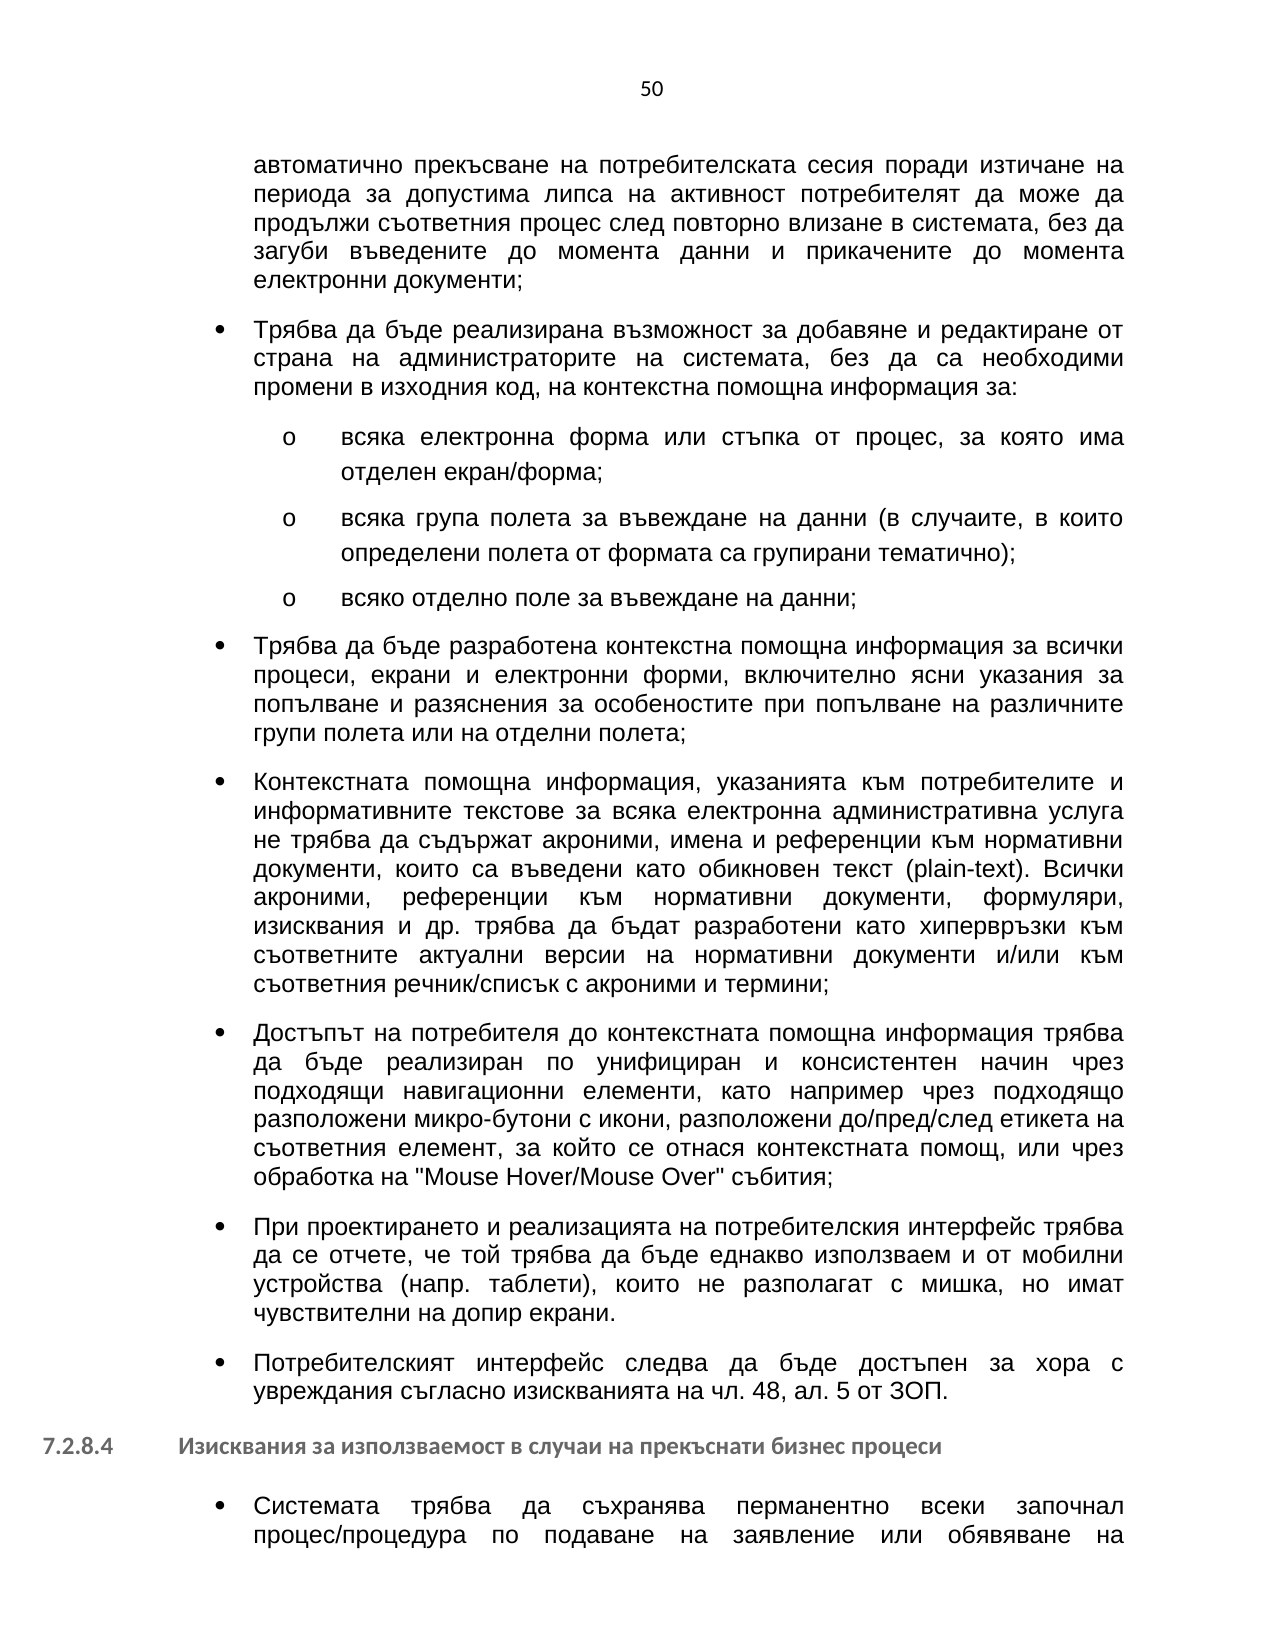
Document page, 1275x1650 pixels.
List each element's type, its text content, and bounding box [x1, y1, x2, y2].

list Трябва да бъде разработена контекстна помощна информация за всички процеси, екрани и електронни форми, включително ясни указания за попълване и разяснения за особеностите при попълване на различните групи полета или на отделни полета; [216, 631, 1125, 746]
subtitle Изисквания за използваемост в случаи на прекъснати бизнес процеси [42, 1430, 1125, 1461]
list Трябва да бъде реализирана възможност за добавяне и редактиране от страна на администраторите на системата, без да са необходими промени в изходния код, на контекстна помощна информация за: [216, 314, 1125, 401]
list всяко отделно поле за въвеждане на данни; [282, 583, 1125, 614]
list всяка електронна форма или стъпка от процес, за която има отделен екран/форма; [282, 422, 1125, 486]
list Достъпът на потребителя до контекстната помощна информация трябва да бъде реализиран по унифициран и консистентен начин чрез подходящи навигационни елементи, като например чрез подходящо разположени микро-бутони с икони, разположени до/пред/след етикета на съответния елемент, за който се отнася контекстната помощ, или чрез обработка на "Mouse Hover/Mouse Over" събития; [216, 1018, 1125, 1191]
list автоматично прекъсване на потребителската сесия поради изтичане на периода за допустима липса на активност потребителят да може да продължи съответния процес след повторно влизане в системата, без да загуби въведените до момента данни и прикачените до момента електронни документи; [216, 150, 1125, 294]
list Системата трябва да съхранява перманентно всеки започнал процес/процедура по подаване на заявление или обявяване на [216, 1491, 1125, 1548]
list Контекстната помощна информация, указанията към потребителите и информативните текстове за всяка електронна административна услуга не трябва да съдържат акроними, имена и референции към нормативни документи, които са въведени като обикновен текст (plain-text). Всички акроними, референции към нормативни документи, формуляри, изисквания и др. трябва да бъдат разработени като хипервръзки към съответните актуални версии на нормативни документи и/или към съответния речник/списък с акроними и термини; [216, 767, 1125, 997]
list При проектирането и реализацията на потребителския интерфейс трябва да се отчете, че той трябва да бъде еднакво използваем и от мобилни устройства (напр. таблети), които не разполагат с мишка, но имат чувствителни на допир екрани. [216, 1212, 1125, 1327]
list всяка група полета за въвеждане на данни (в случаите, в които определени полета от формата са групирани тематично); [282, 502, 1125, 566]
list Потребителският интерфейс следва да бъде достъпен за хора с увреждания съгласно изискванията на чл. 48, ал. 5 от ЗОП. [216, 1347, 1125, 1405]
